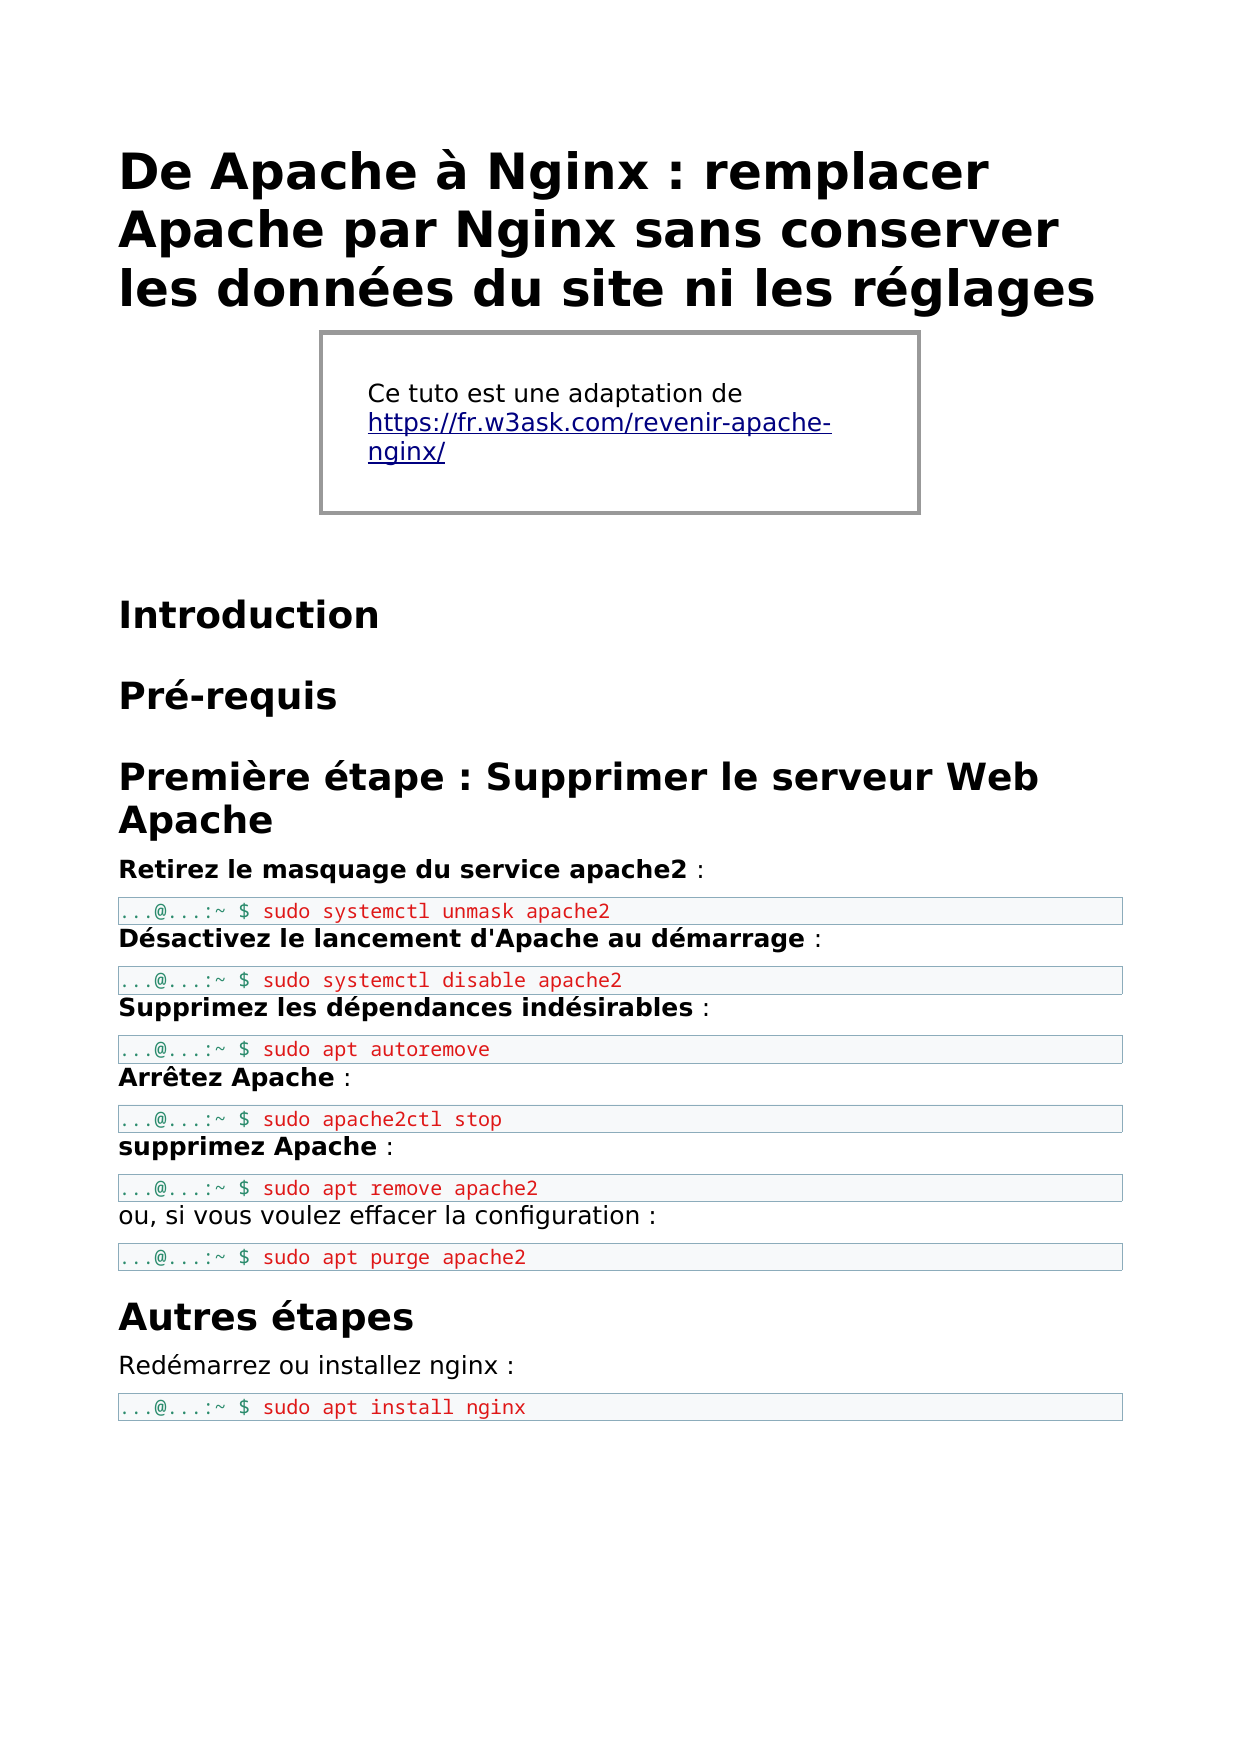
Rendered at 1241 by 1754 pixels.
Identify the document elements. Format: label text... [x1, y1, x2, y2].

subtitle Introduction [118, 593, 1122, 637]
text ...@...:~ $ sudo apt purge apache2 [119, 1244, 1122, 1270]
text ou, si vous voulez effacer la configuration : [118, 1202, 1122, 1230]
text ...@...:~ $ sudo systemctl disable apache2 [119, 967, 1122, 994]
text Supprimez les dépendances indésirables : [118, 995, 1122, 1023]
text ...@...:~ $ sudo systemctl unmask apache2 [119, 898, 1122, 924]
subtitle Première étape : Supprimer le serveur Web Apache [118, 756, 1122, 843]
text ...@...:~ $ sudo apt install nginx [119, 1394, 1122, 1420]
text Désactivez le lancement d'Apache au démarrage : [118, 925, 1122, 954]
subtitle Autres étapes [118, 1295, 1122, 1339]
text Retirez le masquage du service apache2 : [118, 855, 1122, 884]
table_header Ce tuto est une adaptation de https://fr.w3ask.com/revenir-apache-nginx/ [332, 343, 908, 502]
text ...@...:~ $ sudo apache2ctl stop [119, 1106, 1122, 1132]
subtitle Pré-requis [118, 674, 1122, 718]
subtitle De Apache à Nginx : remplacer Apache par Nginx sans conserver les données du site ni les réglages [118, 143, 1122, 318]
text Arrêtez Apache : [118, 1064, 1122, 1092]
text ...@...:~ $ sudo apt autoremove [119, 1036, 1122, 1063]
text ...@...:~ $ sudo apt remove apache2 [119, 1175, 1122, 1201]
text Redémarrez ou installez nginx : [118, 1351, 1122, 1381]
text supprimez Apache : [118, 1133, 1122, 1161]
